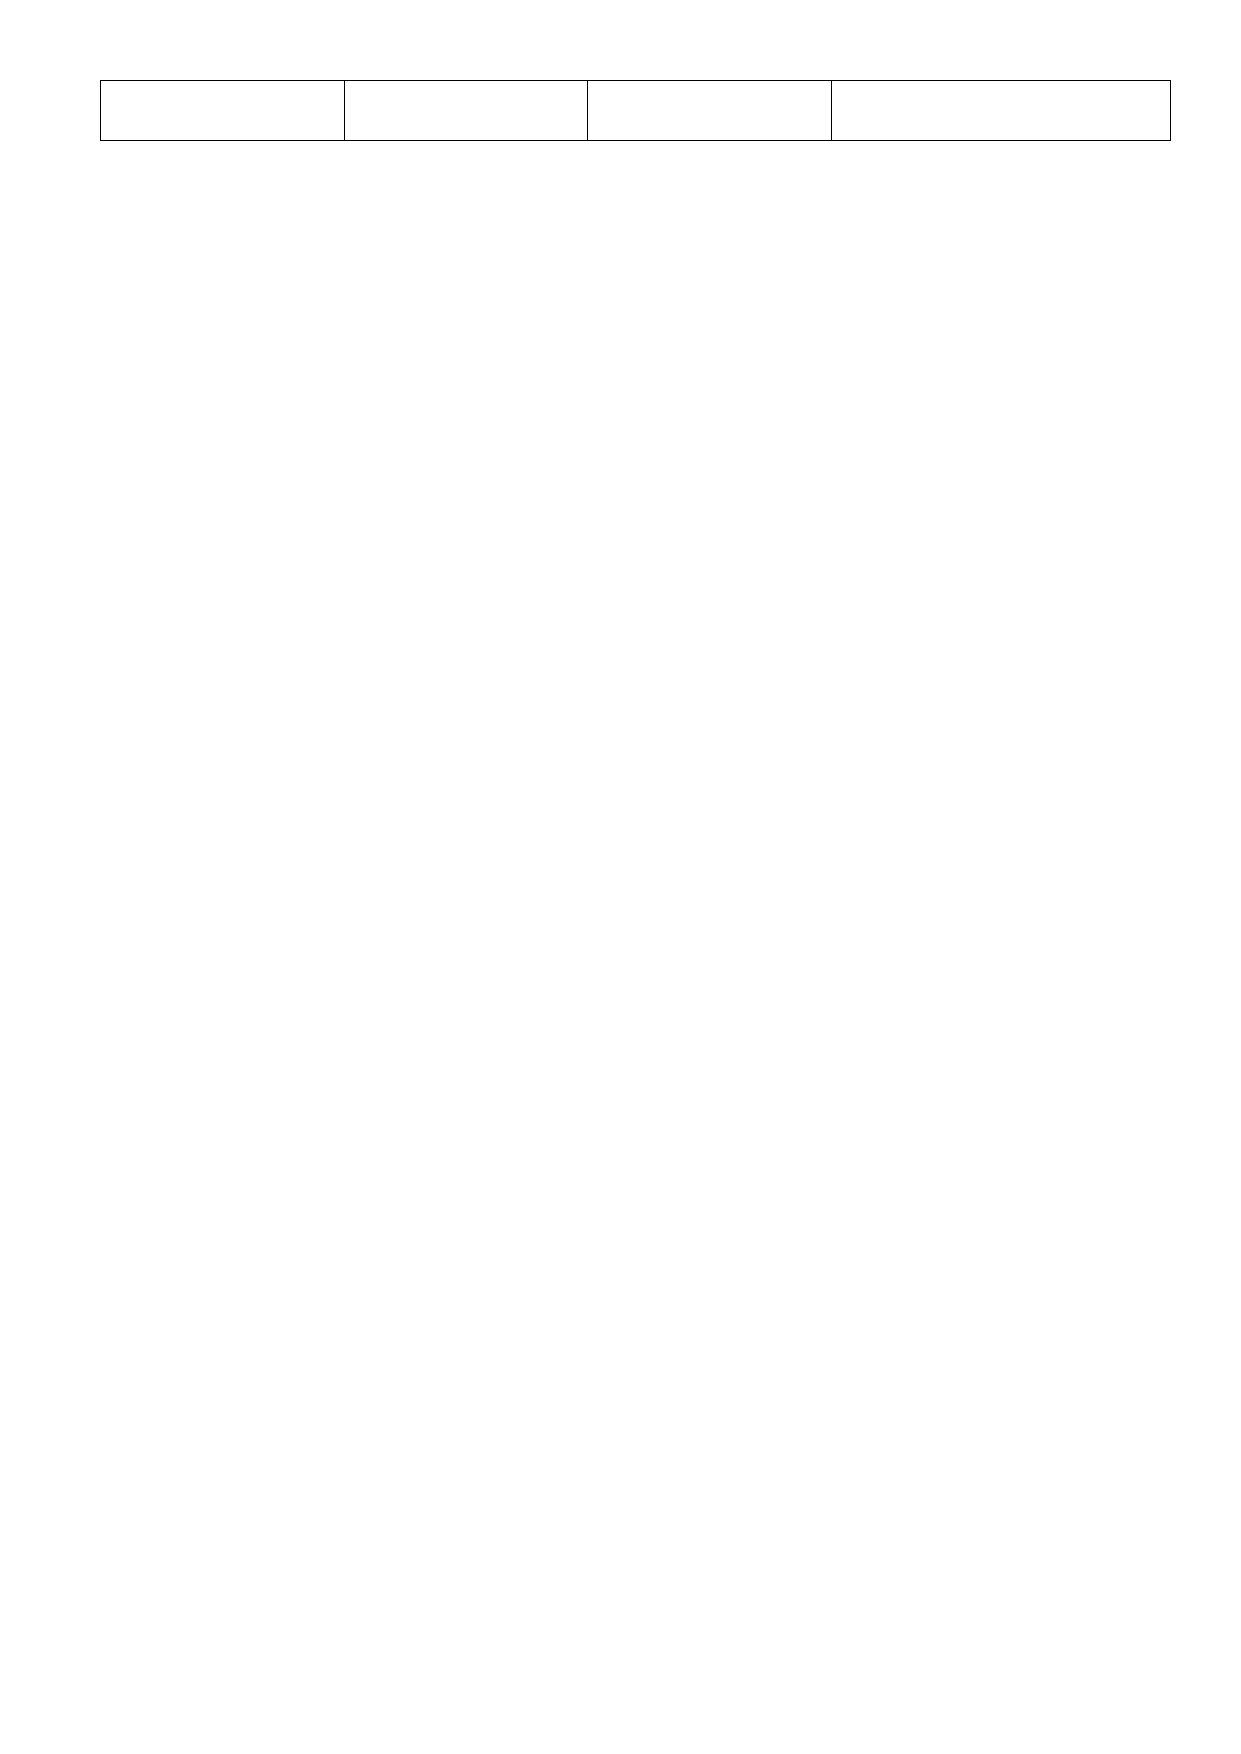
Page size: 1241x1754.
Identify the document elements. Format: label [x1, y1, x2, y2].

table_cell [832, 81, 1170, 140]
table_cell [588, 81, 831, 140]
table_cell [101, 81, 344, 140]
table_cell [345, 81, 587, 140]
